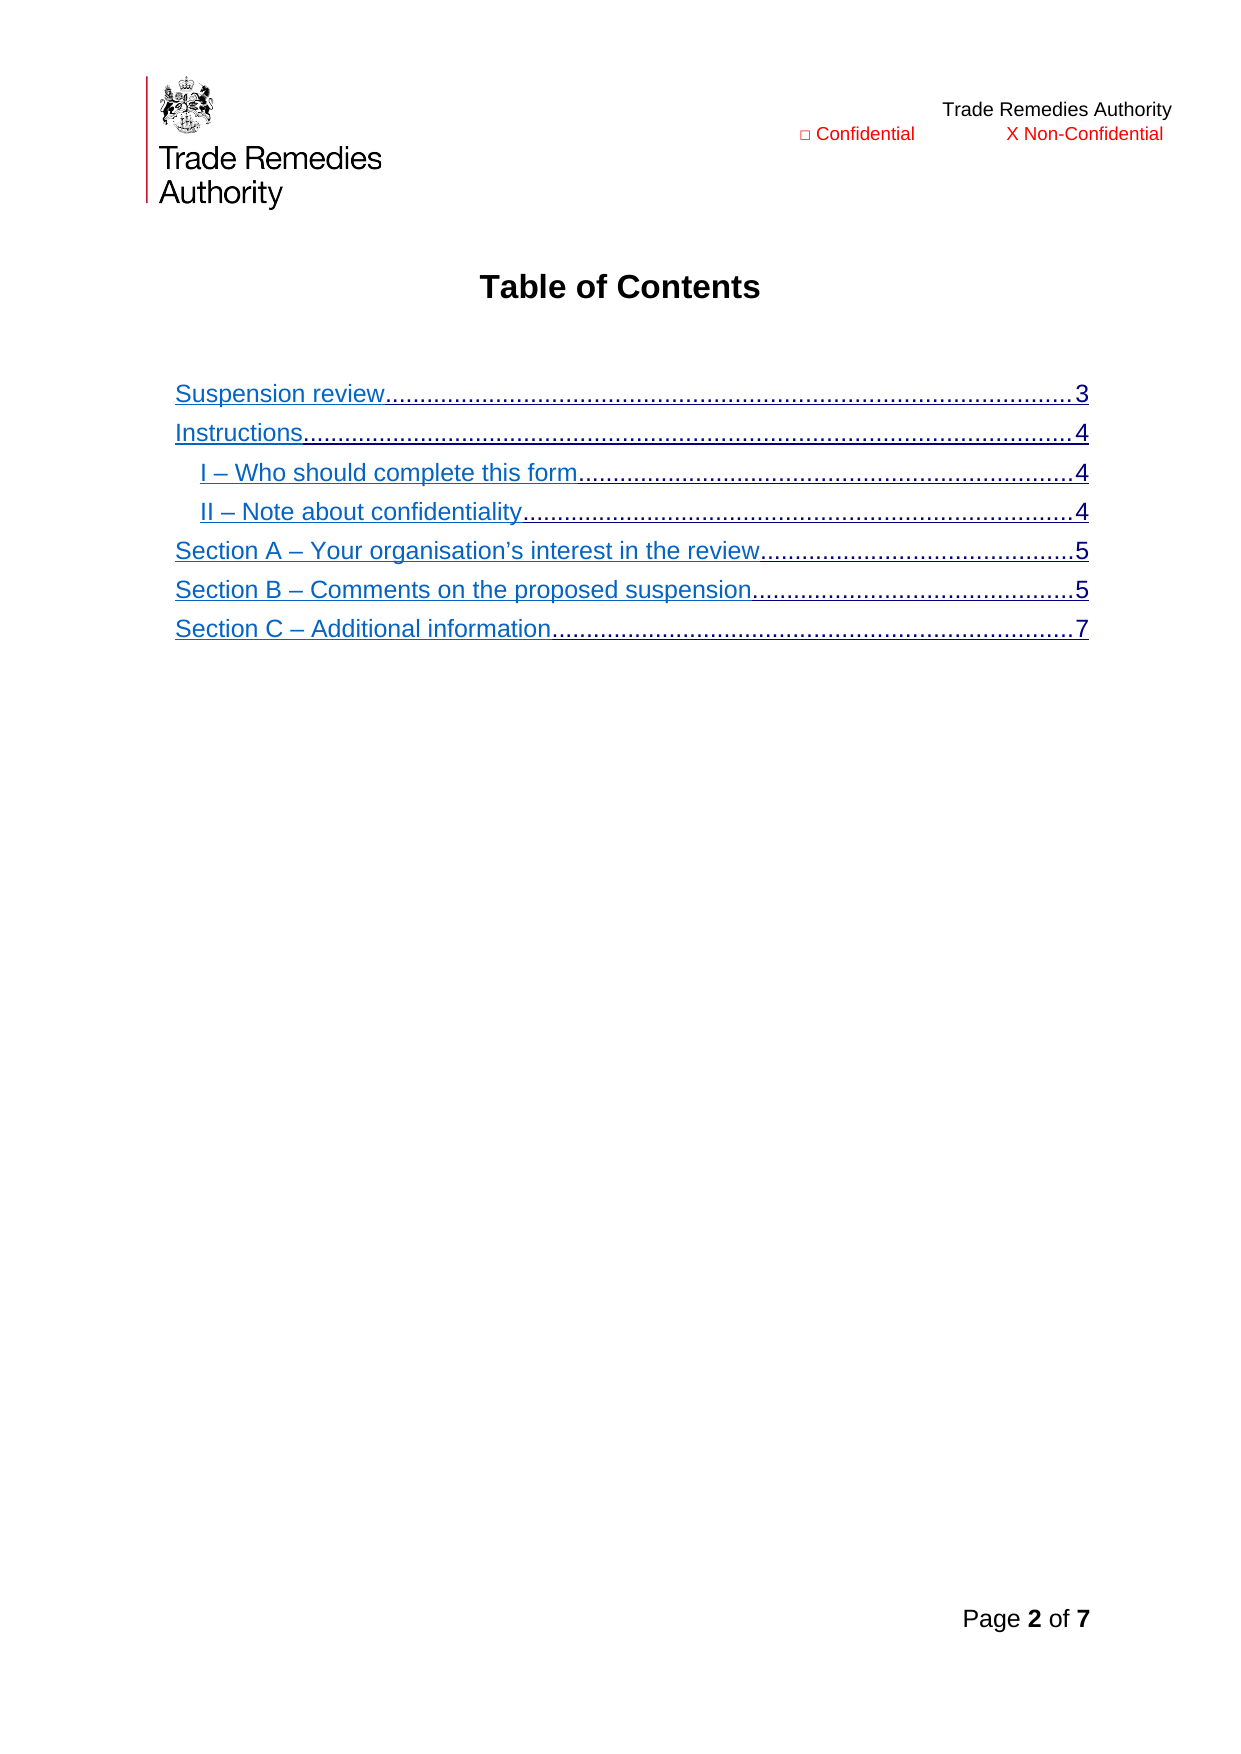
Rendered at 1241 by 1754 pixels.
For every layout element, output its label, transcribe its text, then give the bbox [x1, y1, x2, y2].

text Instructions 4 [175, 418, 1090, 447]
text I – Who should complete this form 4 [200, 458, 1090, 486]
text Section B – Comments on the proposed suspension 5 [175, 575, 1090, 604]
text Suspension review 3 [175, 379, 1090, 408]
text Section A – Your organisation’s interest in the review 5 [175, 536, 1090, 565]
text II – Note about confidentiality 4 [200, 497, 1090, 526]
subtitle Table of Contents [150, 267, 1090, 305]
text Section C – Additional information 7 [175, 614, 1090, 643]
